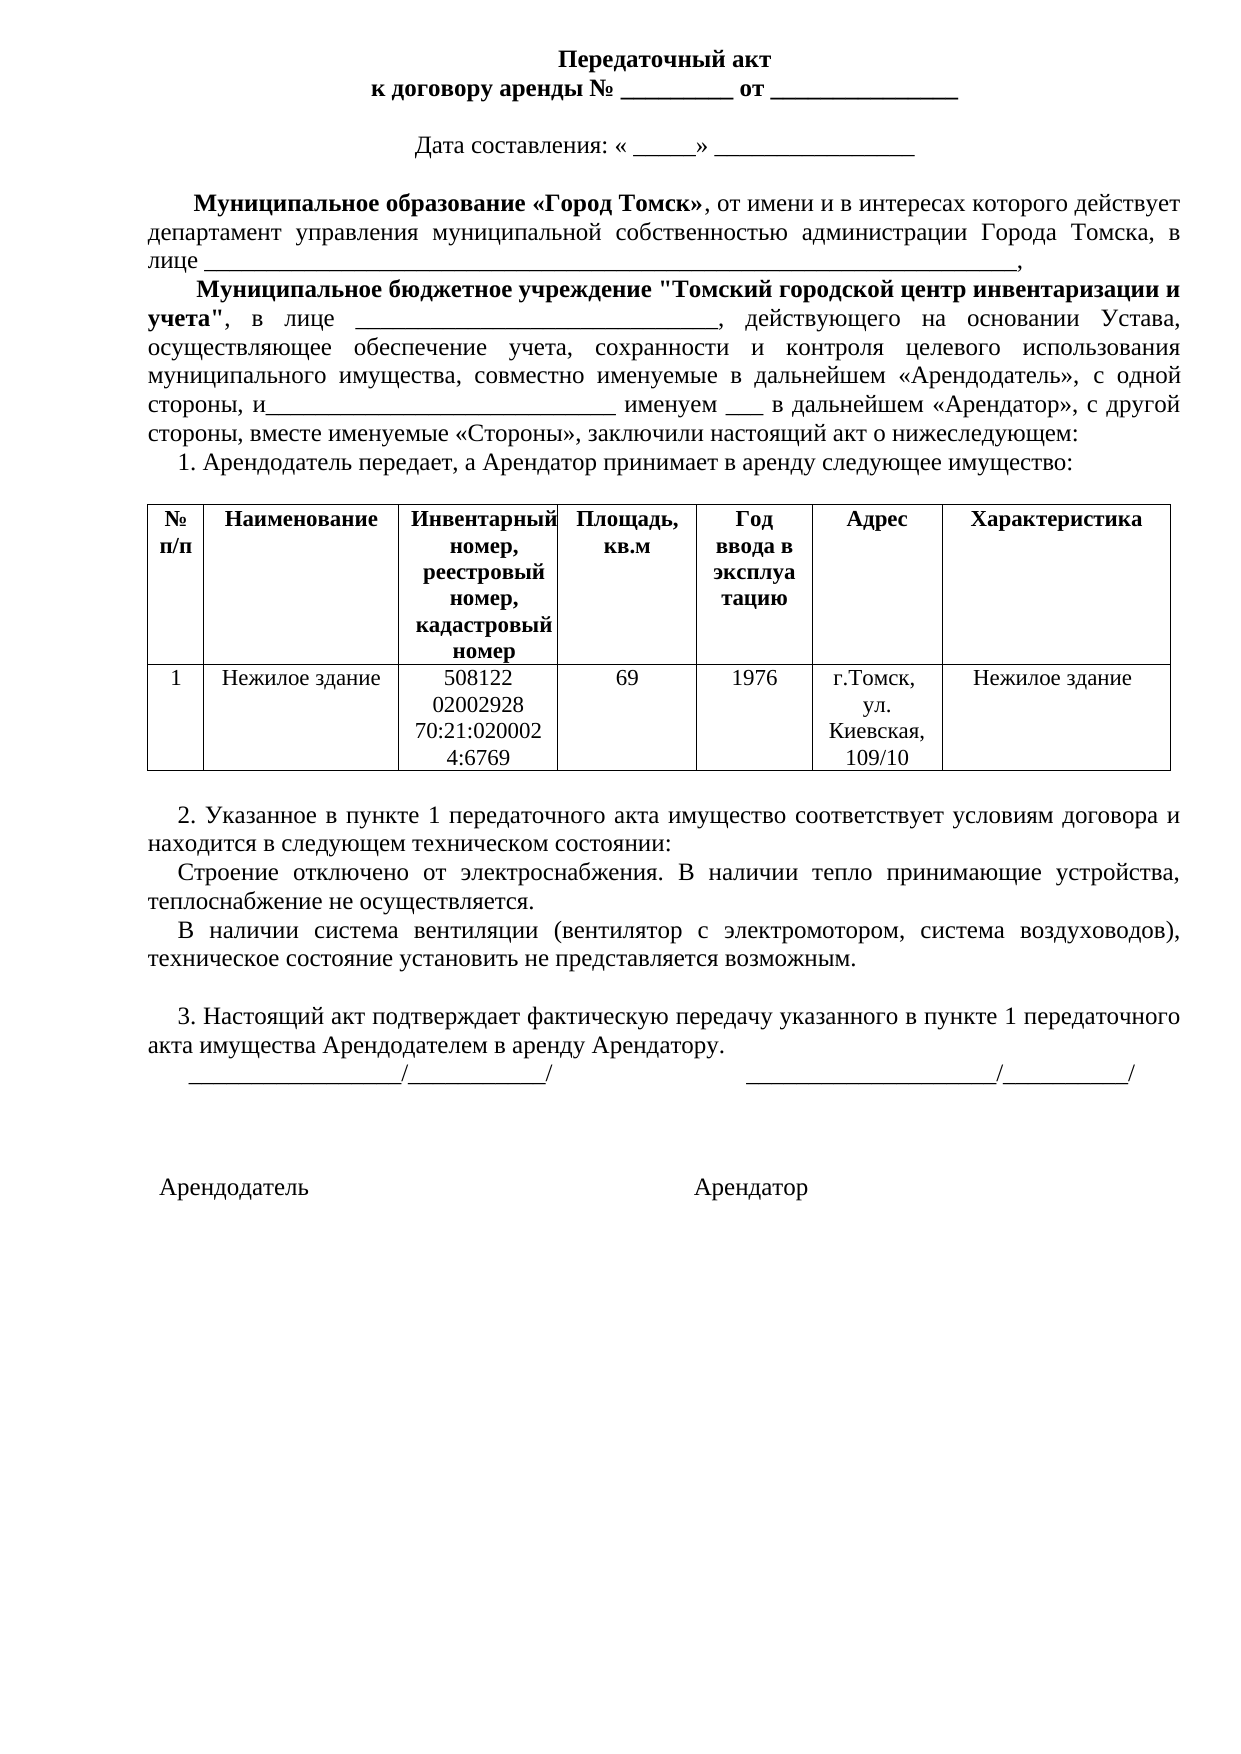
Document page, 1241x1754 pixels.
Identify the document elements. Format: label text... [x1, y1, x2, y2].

text 1. Арендодатель передает, а Арендатор принимает в аренду следующее имущество: [148, 447, 1181, 476]
table_header [647, 1059, 705, 1143]
table_header № п/п [148, 505, 203, 663]
table_cell Нежилое здание [943, 665, 1170, 770]
table_header Наименование [204, 505, 398, 663]
text Дата составления: « _____» ________________ [148, 131, 1181, 159]
table_header ____________________/__________/ [705, 1059, 1212, 1143]
table_cell 1 [148, 665, 203, 770]
table_cell г.Томск, ул. Киевская, 109/10 [813, 665, 942, 770]
text Муниципальное образование «Город Томск», от имени и в интересах которого действует департамент управления муниципальной собственностью администрации Города Томска, в лице _________________________________________________________________, [148, 188, 1181, 274]
table_header Характеристика [943, 505, 1170, 663]
text 2. Указанное в пункте 1 передаточного акта имущество соответствует условиям договора и находится в следующем техническом состоянии: [148, 800, 1181, 857]
table_header Год ввода в эксплуатацию [697, 505, 812, 663]
table_cell 508122 02002928 70:21:0200024:6769 [399, 665, 557, 770]
table_header _________________/___________/ [148, 1059, 647, 1143]
table_header Площадь, кв.м [558, 505, 696, 663]
table_header Арендодатель [148, 1172, 653, 1201]
text Муниципальное бюджетное учреждение "Томский городской центр инвентаризации и учета", в лице _____________________________, действующего на основании Устава, осуществляющее обеспечение учета, сохранности и контроля целевого использования муниципального имущества, совместно именуемые в дальнейшем «Арендодатель», с одной стороны, и____________________________ именуем ___ в дальнейшем «Арендатор», с другой стороны, вместе именуемые «Стороны», заключили настоящий акт о нижеследующем: [148, 274, 1181, 447]
table_header Адрес [813, 505, 942, 663]
table_cell Нежилое здание [204, 665, 398, 770]
text В наличии система вентиляции (вентилятор с электромотором, система воздуховодов), техническое состояние установить не представляется возможным. [148, 915, 1181, 972]
text к договору аренды № _________ от _______________ [148, 73, 1181, 102]
table_cell 69 [558, 665, 696, 770]
text Передаточный акт [148, 44, 1181, 73]
table_header Арендатор [653, 1172, 1154, 1201]
text Строение отключено от электроснабжения. В наличии тепло принимающие устройства, теплоснабжение не осуществляется. [148, 857, 1181, 915]
text 3. Настоящий акт подтверждает фактическую передачу указанного в пункте 1 передаточного акта имущества Арендодателем в аренду Арендатору. [148, 1001, 1181, 1058]
table_cell 1976 [697, 665, 812, 770]
table_header Инвентарный номер, реестровый номер, кадастровый номер [399, 505, 557, 663]
